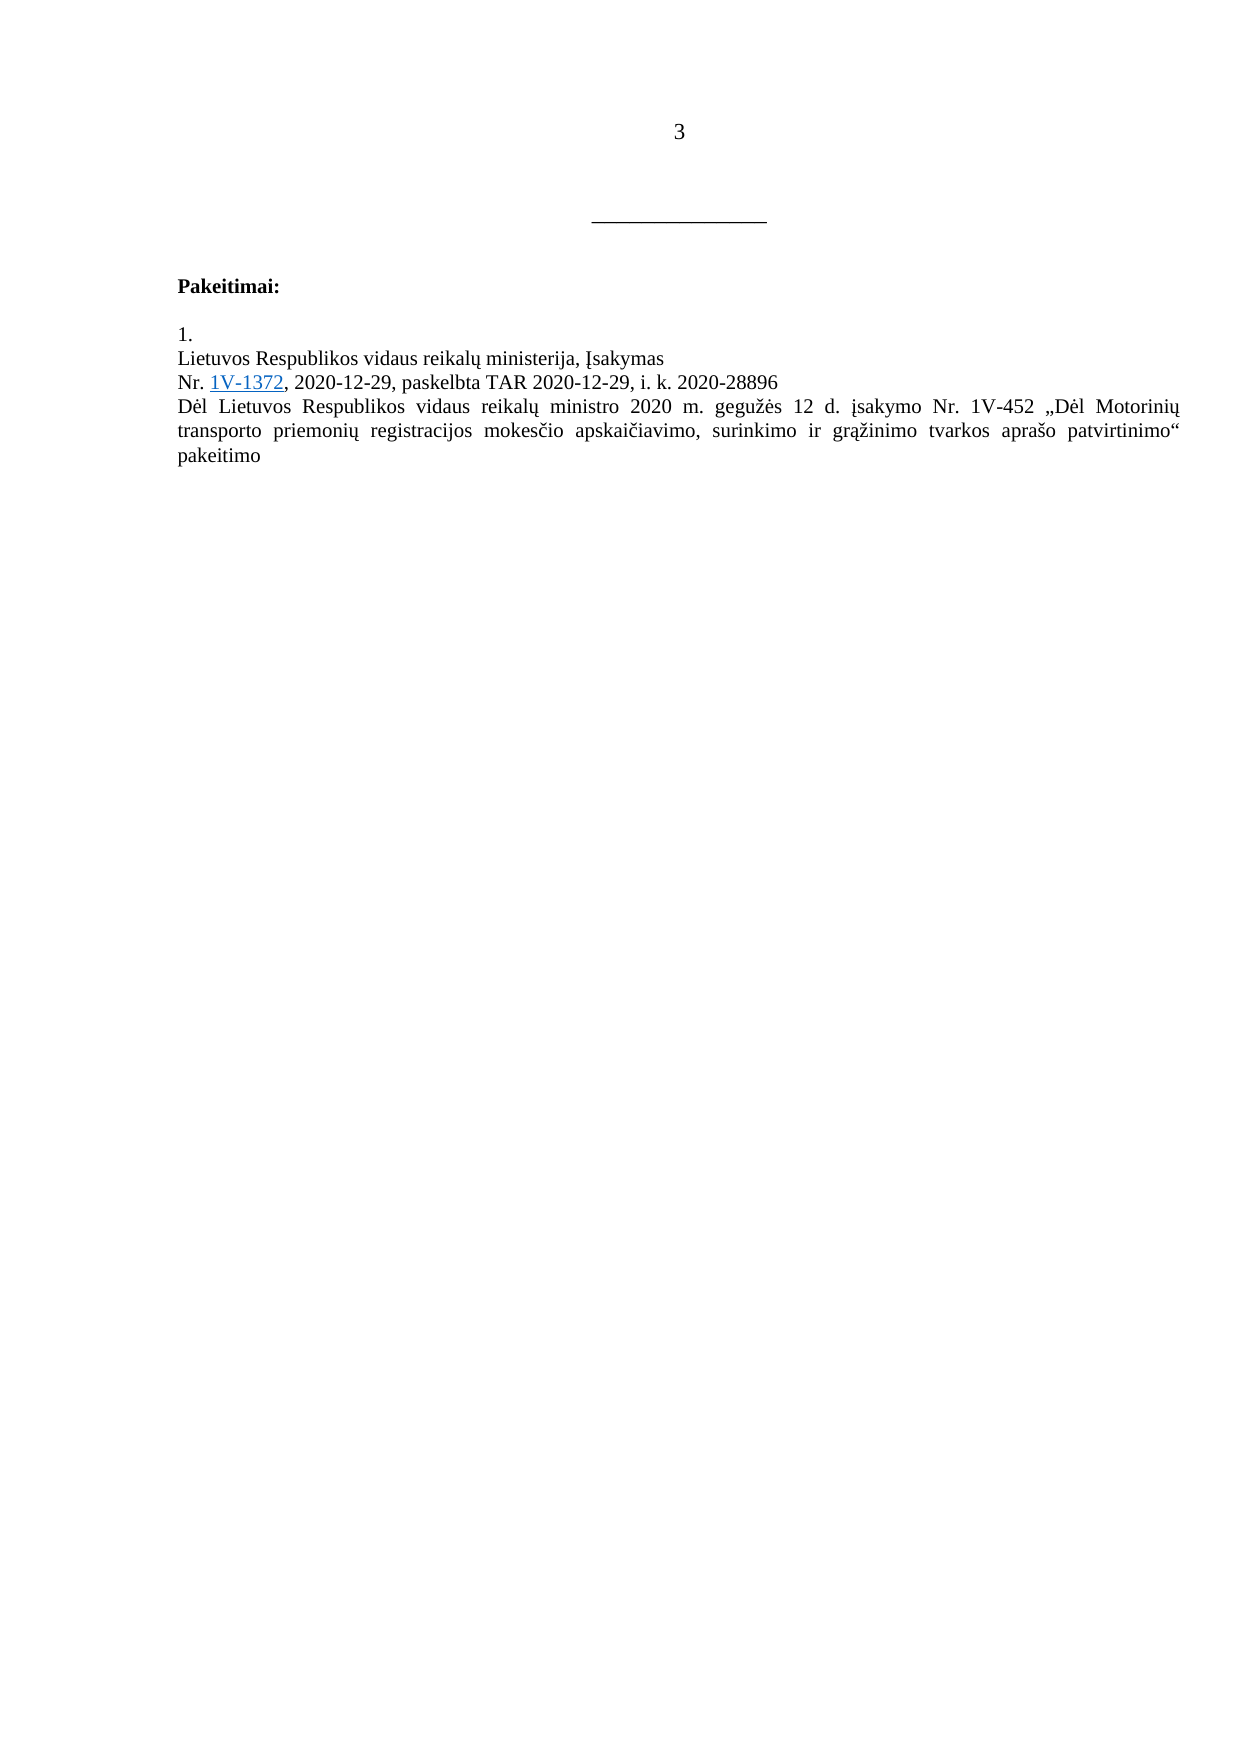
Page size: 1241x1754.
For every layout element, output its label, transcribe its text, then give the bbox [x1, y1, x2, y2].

text Pakeitimai: [177, 274, 1181, 298]
text 1. [177, 322, 1181, 346]
text Lietuvos Respublikos vidaus reikalų ministerija, Įsakymas [177, 346, 1181, 370]
text ______________ [177, 197, 1181, 226]
text Dėl Lietuvos Respublikos vidaus reikalų ministro 2020 m. gegužės 12 d. įsakymo Nr. 1V-452 „Dėl Motorinių transporto priemonių registracijos mokesčio apskaičiavimo, surinkimo ir grąžinimo tvarkos aprašo patvirtinimo“ pakeitimo [177, 394, 1181, 467]
text Nr. 1V-1372, 2020-12-29, paskelbta TAR 2020-12-29, i. k. 2020-28896 [177, 370, 1181, 394]
